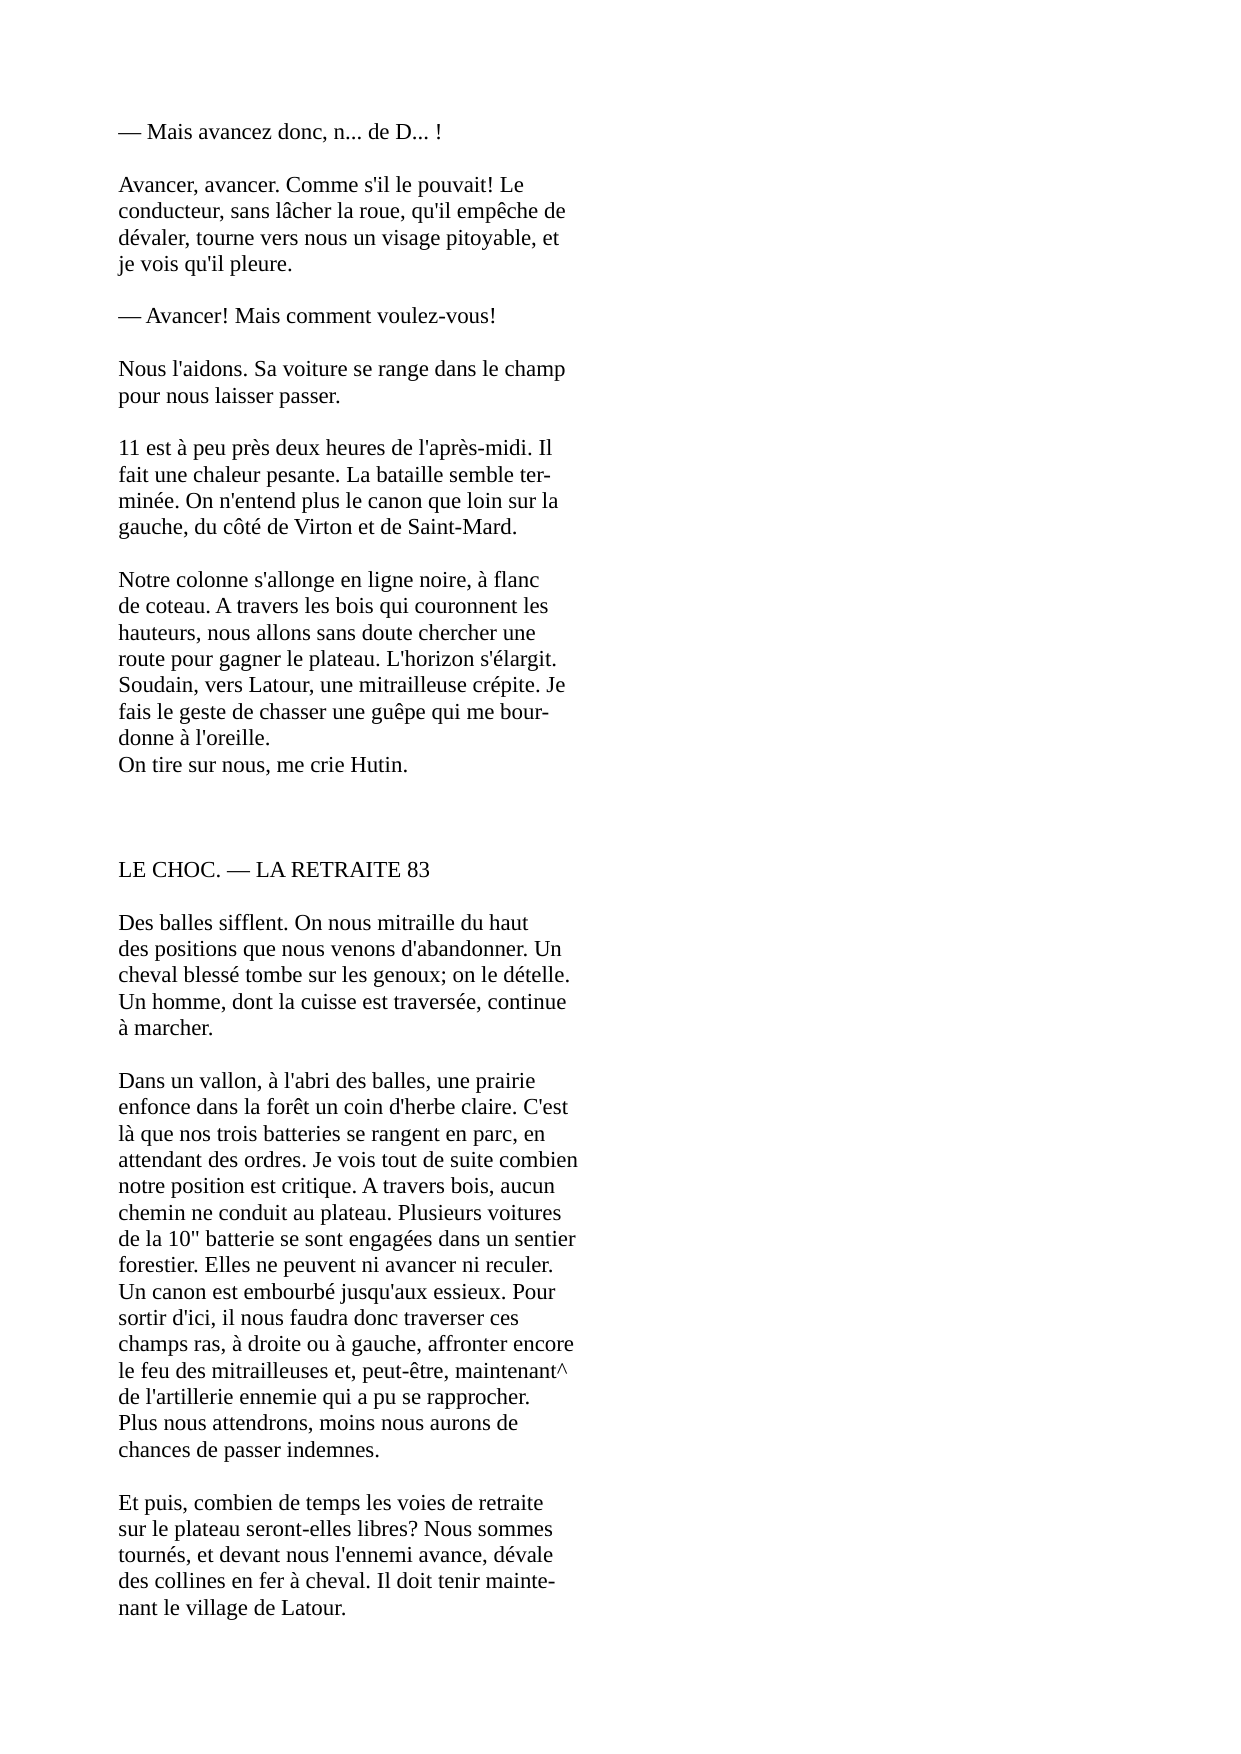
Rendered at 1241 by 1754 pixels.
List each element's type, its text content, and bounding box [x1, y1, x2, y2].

text champs ras, à droite ou à gauche, affronter encore [118, 1330, 1122, 1357]
text notre position est critique. A travers bois, aucun [118, 1172, 1122, 1199]
text Soudain, vers Latour, une mitrailleuse crépite. Je [118, 672, 1122, 698]
text Avancer, avancer. Comme s'il le pouvait! Le [118, 171, 1122, 197]
text 11 est à peu près deux heures de l'après-midi. Il [118, 434, 1122, 461]
text le feu des mitrailleuses et, peut-être, maintenant^ [118, 1357, 1122, 1383]
text LE CHOC. — LA RETRAITE 83 [118, 856, 1122, 882]
text conducteur, sans lâcher la roue, qu'il empêche de [118, 197, 1122, 223]
text chances de passer indemnes. [118, 1436, 1122, 1462]
text — Mais avancez donc, n... de D... ! [118, 118, 1122, 144]
text cheval blessé tombe sur les genoux; on le dételle. [118, 961, 1122, 988]
text dévaler, tourne vers nous un visage pitoyable, et [118, 223, 1122, 250]
text Plus nous attendrons, moins nous aurons de [118, 1409, 1122, 1436]
text hauteurs, nous allons sans doute chercher une [118, 619, 1122, 645]
text route pour gagner le plateau. L'horizon s'élargit. [118, 645, 1122, 672]
text Des balles sifflent. On nous mitraille du haut [118, 909, 1122, 935]
text Nous l'aidons. Sa voiture se range dans le champ [118, 355, 1122, 382]
text — Avancer! Mais comment voulez-vous! [118, 303, 1122, 329]
text donne à l'oreille. [118, 724, 1122, 751]
text sur le plateau seront-elles libres? Nous sommes [118, 1515, 1122, 1541]
text Notre colonne s'allonge en ligne noire, à flanc [118, 566, 1122, 592]
text je vois qu'il pleure. [118, 250, 1122, 276]
text fait une chaleur pesante. La bataille semble ter- [118, 461, 1122, 487]
text attendant des ordres. Je vois tout de suite combien [118, 1146, 1122, 1172]
text sortir d'ici, il nous faudra donc traverser ces [118, 1304, 1122, 1330]
text de coteau. A travers les bois qui couronnent les [118, 592, 1122, 619]
text enfonce dans la forêt un coin d'herbe claire. C'est [118, 1093, 1122, 1119]
text Et puis, combien de temps les voies de retraite [118, 1488, 1122, 1515]
text là que nos trois batteries se rangent en parc, en [118, 1119, 1122, 1146]
text On tire sur nous, me crie Hutin. [118, 751, 1122, 777]
text Dans un vallon, à l'abri des balles, une prairie [118, 1067, 1122, 1093]
text des positions que nous venons d'abandonner. Un [118, 935, 1122, 961]
text chemin ne conduit au plateau. Plusieurs voitures [118, 1199, 1122, 1225]
text de l'artillerie ennemie qui a pu se rapprocher. [118, 1383, 1122, 1409]
text tournés, et devant nous l'ennemi avance, dévale [118, 1541, 1122, 1568]
text fais le geste de chasser une guêpe qui me bour- [118, 698, 1122, 724]
text Un homme, dont la cuisse est traversée, continue [118, 988, 1122, 1014]
text Un canon est embourbé jusqu'aux essieux. Pour [118, 1278, 1122, 1304]
text à marcher. [118, 1014, 1122, 1041]
text gauche, du côté de Virton et de Saint-Mard. [118, 513, 1122, 540]
text nant le village de Latour. [118, 1594, 1122, 1620]
text des collines en fer à cheval. Il doit tenir mainte- [118, 1568, 1122, 1594]
text de la 10" batterie se sont engagées dans un sentier [118, 1225, 1122, 1251]
text pour nous laisser passer. [118, 382, 1122, 408]
text forestier. Elles ne peuvent ni avancer ni reculer. [118, 1251, 1122, 1278]
text minée. On n'entend plus le canon que loin sur la [118, 487, 1122, 513]
